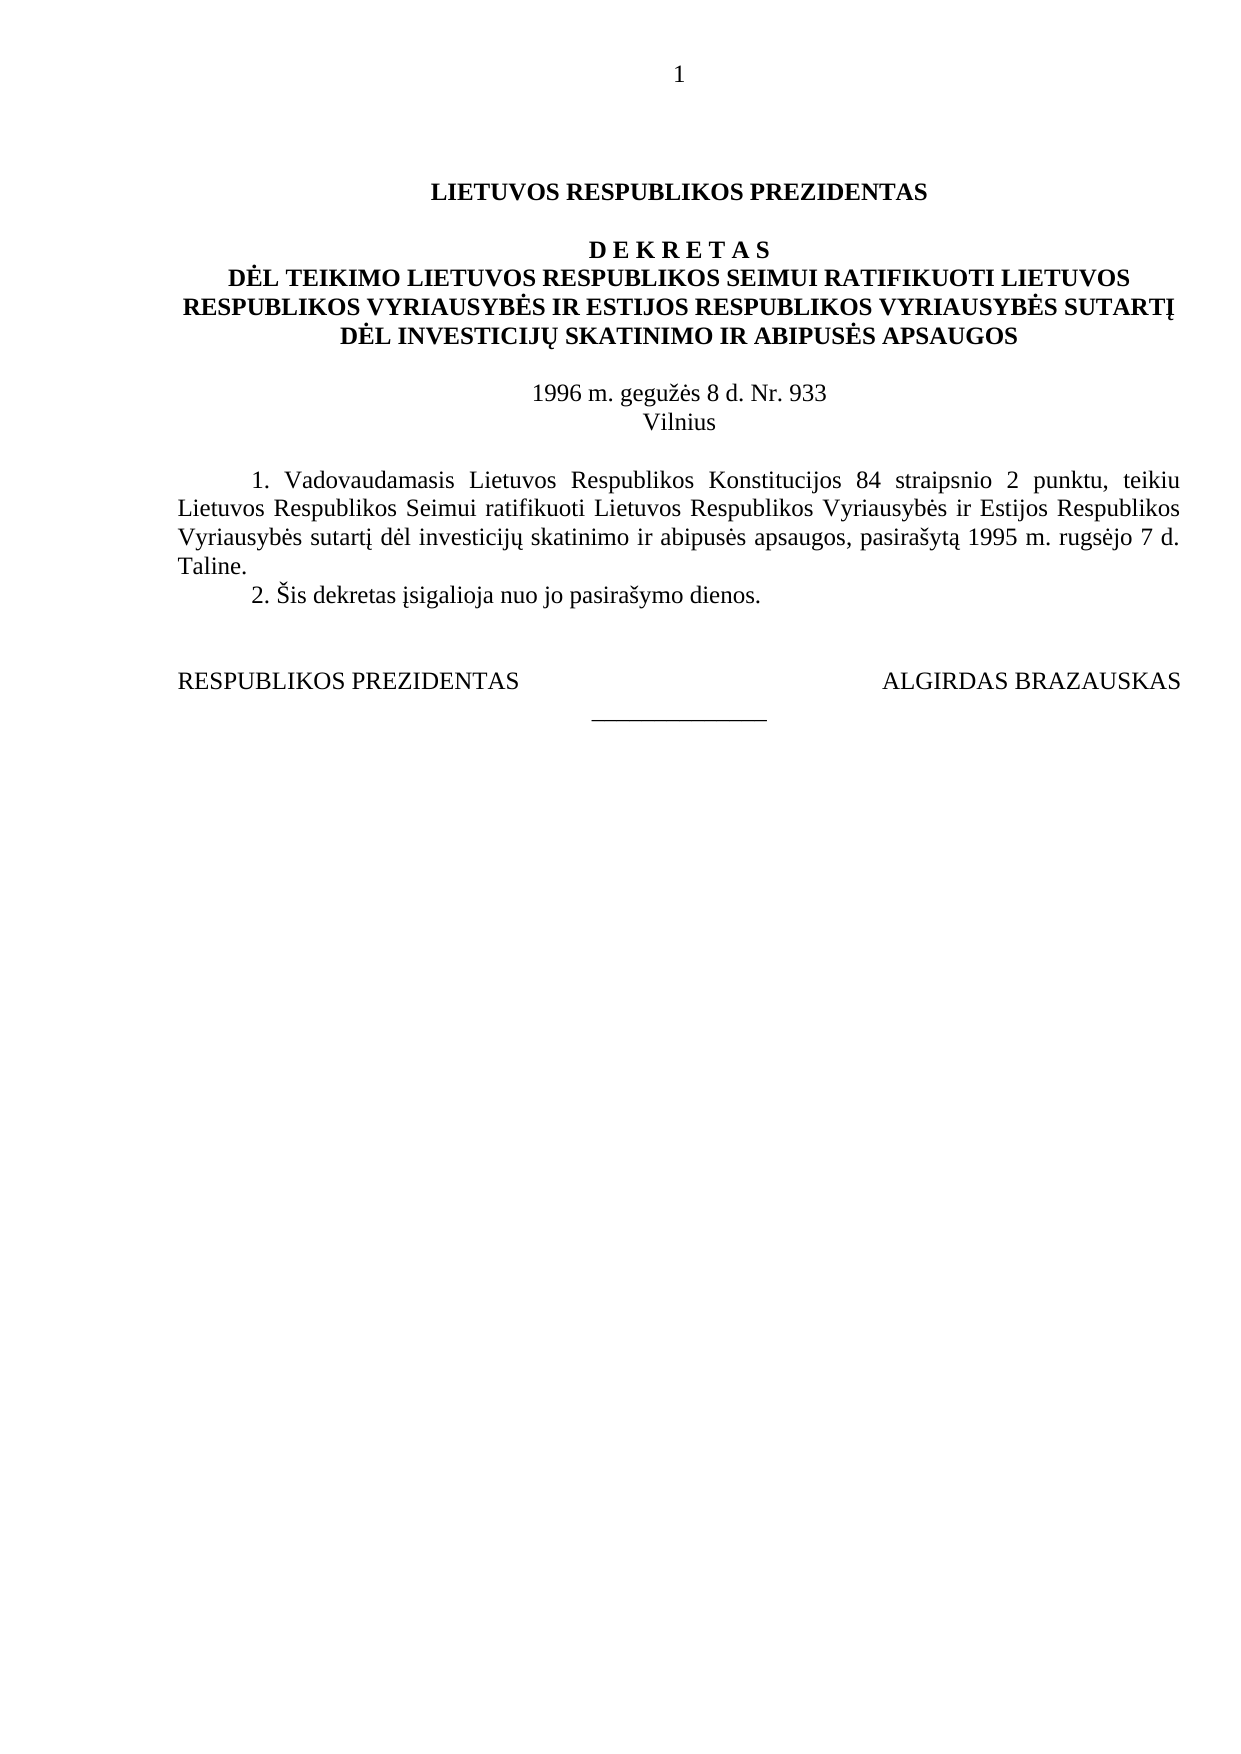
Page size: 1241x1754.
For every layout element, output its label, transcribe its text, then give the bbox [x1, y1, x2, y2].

text LIETUVOS RESPUBLIKOS PREZIDENTAS [177, 177, 1181, 206]
text RESPUBLIKOS PREZIDENTAS ALGIRDAS BRAZAUSKAS [177, 666, 1181, 695]
text Vilnius [177, 407, 1181, 436]
text DĖL TEIKIMO LIETUVOS RESPUBLIKOS SEIMUI RATIFIKUOTI LIETUVOS RESPUBLIKOS VYRIAUSYBĖS IR ESTIJOS RESPUBLIKOS VYRIAUSYBĖS SUTARTĮ DĖL INVESTICIJŲ SKATINIMO IR ABIPUSĖS APSAUGOS [177, 263, 1181, 350]
text ______________ [177, 695, 1181, 723]
text 1. Vadovaudamasis Lietuvos Respublikos Konstitucijos 84 straipsnio 2 punktu, teikiu Lietuvos Respublikos Seimui ratifikuoti Lietuvos Respublikos Vyriausybės ir Estijos Respublikos Vyriausybės sutartį dėl investicijų skatinimo ir abipusės apsaugos, pasirašytą 1995 m. rugsėjo 7 d. Taline. [177, 465, 1181, 580]
text 1996 m. gegužės 8 d. Nr. 933 [177, 378, 1181, 407]
text D E K R E T A S [177, 235, 1181, 263]
text 2. Šis dekretas įsigalioja nuo jo pasirašymo dienos. [177, 580, 1181, 608]
